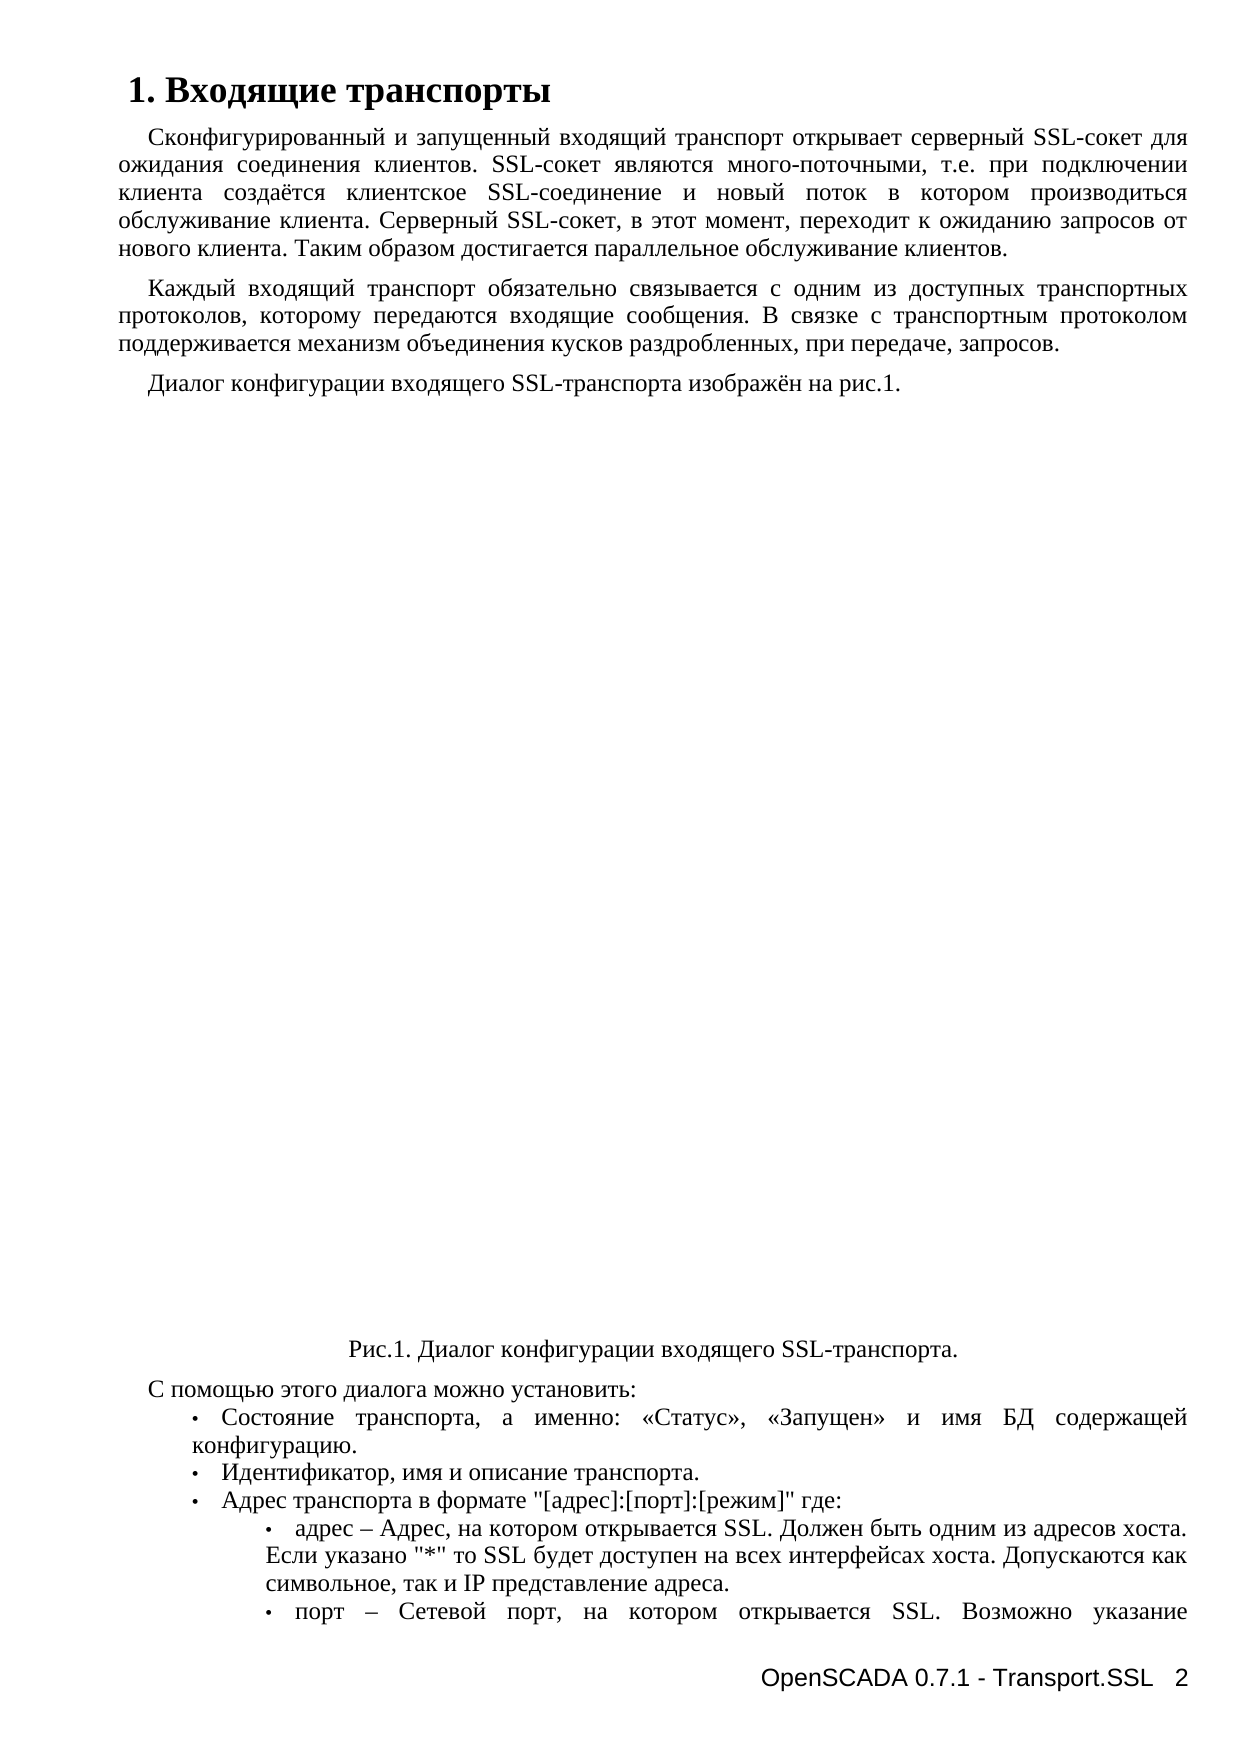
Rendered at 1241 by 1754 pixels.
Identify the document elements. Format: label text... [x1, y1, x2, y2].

text Рис.1. Диалог конфигурации входящего SSL-транспорта. [118, 410, 1188, 1363]
text Диалог конфигурации входящего SSL-транспорта изображён на рис.1. [118, 369, 1188, 397]
text Сконфигурированный и запущенный входящий транспорт открывает серверный SSL-сокет для ожидания соединения клиентов. SSL-сокет являются много-поточными, т.е. при подключении клиента создаётся клиентское SSL-соединение и новый поток в котором производиться обслуживание клиента. Серверный SSL-сокет, в этот момент, переходит к ожиданию запросов от нового клиента. Таким образом достигается параллельное обслуживание клиентов. [118, 123, 1188, 261]
subtitle 1. Входящие транспорты [118, 69, 1188, 110]
list Адрес транспорта в формате "[адрес]:[порт]:[режим]" где: [162, 1486, 1188, 1514]
list адрес – Адрес, на котором открывается SSL. Должен быть одним из адресов хоста. Если указано "*" то SSL будет доступен на всех интерфейсах хоста. Допускаются как символьное, так и IP представление адреса. [236, 1514, 1188, 1597]
list порт – Сетевой порт, на котором открывается SSL. Возможно указание [236, 1597, 1188, 1625]
list Идентификатор, имя и описание транспорта. [162, 1458, 1188, 1486]
list Состояние транспорта, а именно: «Статус», «Запущен» и имя БД содержащей конфигурацию. [162, 1403, 1188, 1458]
text Каждый входящий транспорт обязательно связывается с одним из доступных транспортных протоколов, которому передаются входящие сообщения. В связке с транспортным протоколом поддерживается механизм объединения кусков раздробленных, при передаче, запросов. [118, 274, 1188, 357]
text С помощью этого диалога можно установить: [118, 1375, 1188, 1403]
